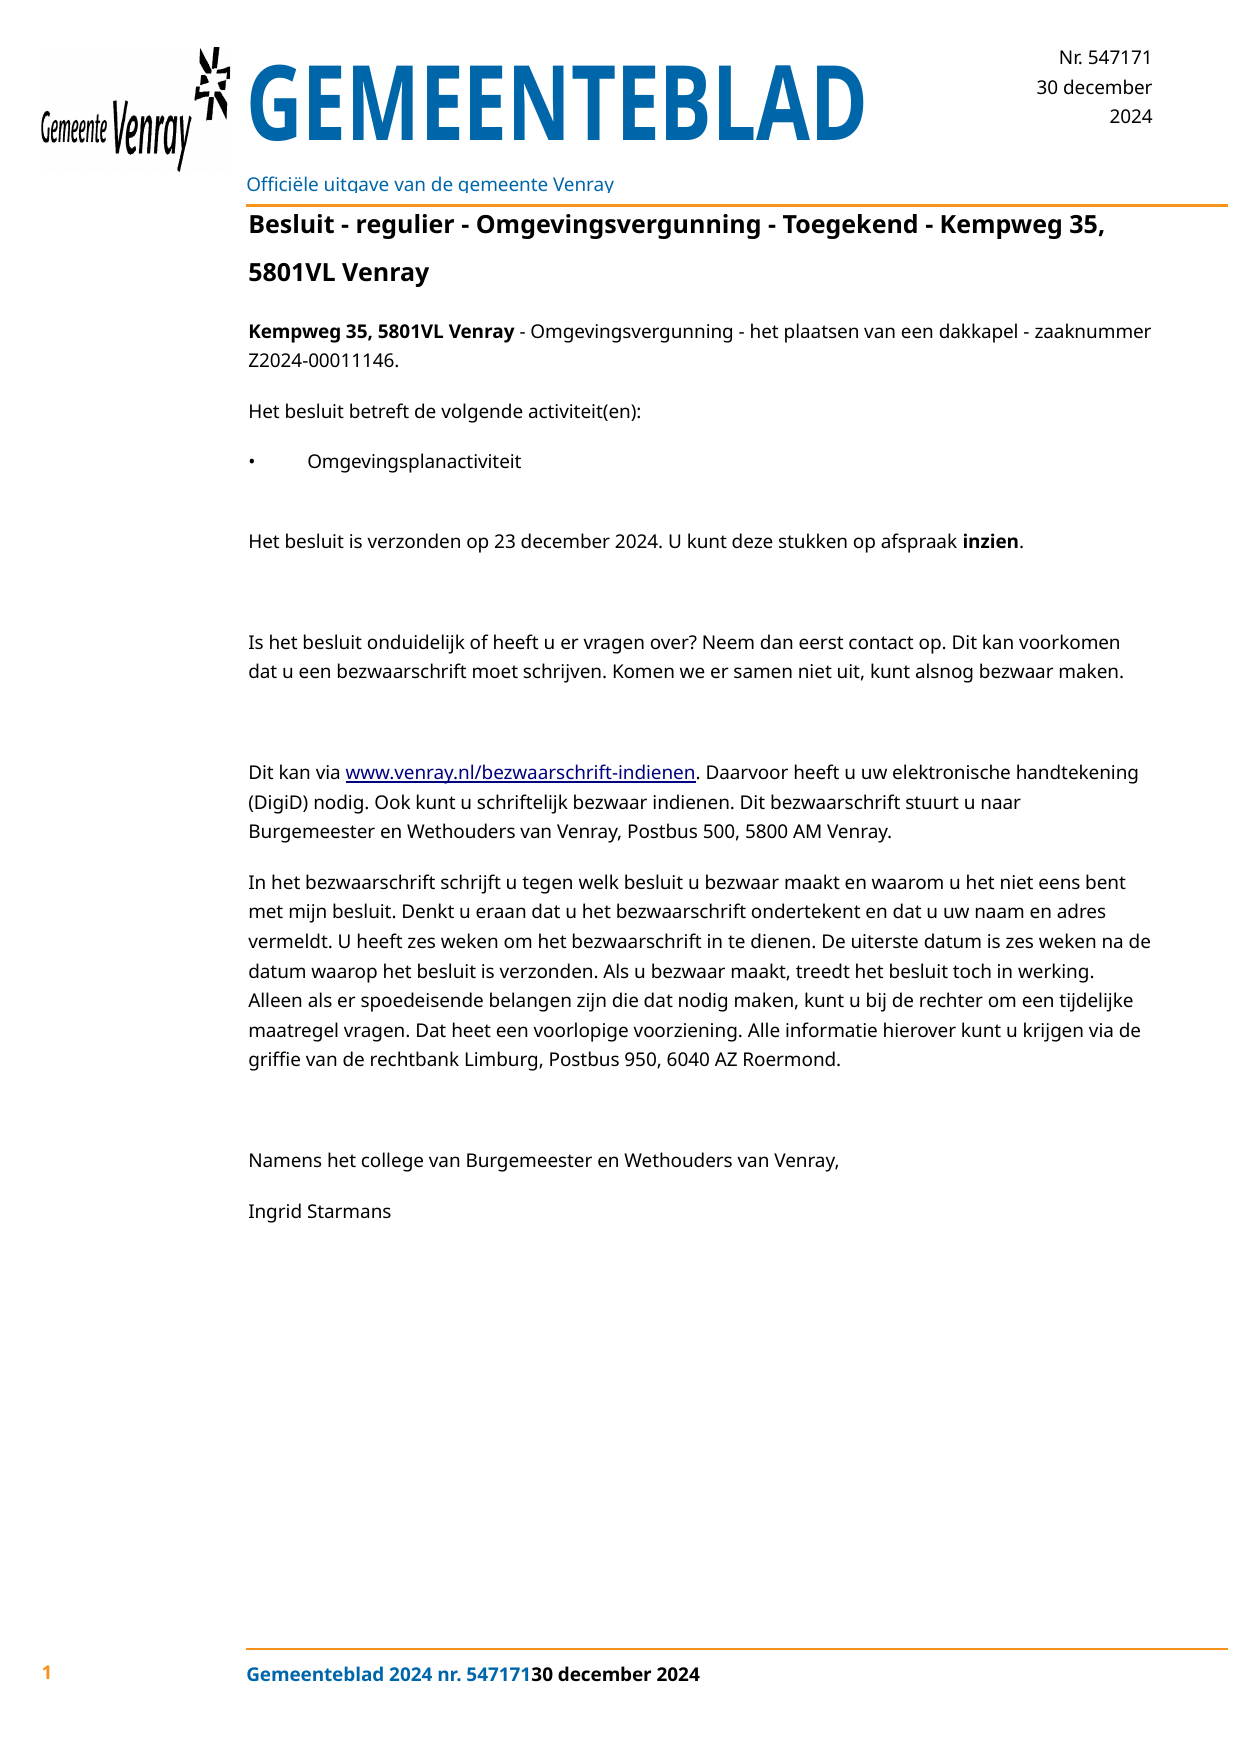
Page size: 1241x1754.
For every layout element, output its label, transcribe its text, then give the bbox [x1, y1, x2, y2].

text Het besluit betreft de volgende activiteit(en): [248, 398, 1152, 424]
text Dit kan via www.venray.nl/bezwaarschrift-indienen. Daarvoor heeft u uw elektronische handtekening (DigiD) nodig. Ook kunt u schriftelijk bezwaar indienen. Dit bezwaarschrift stuurt u naar Burgemeester en Wethouders van Venray, Postbus 500, 5800 AM Venray. [248, 759, 1152, 844]
text Ingrid Starmans [248, 1198, 1152, 1224]
text Besluit - regulier - Omgevingsvergunning - Toegekend - Kempweg 35, 5801VL Venray [248, 207, 1152, 288]
list Omgevingsplanactiviteit [248, 448, 1152, 474]
text Het besluit is verzonden op 23 december 2024. U kunt deze stukken op afspraak inzien. [248, 528, 1152, 554]
picture [41, 47, 231, 172]
text Is het besluit onduidelijk of heeft u er vragen over? Neem dan eerst contact op. Dit kan voorkomen dat u een bezwaarschrift moet schrijven. Komen we er samen niet uit, kunt alsnog bezwaar maken. [248, 629, 1152, 684]
text In het bezwaarschrift schrijft u tegen welk besluit u bezwaar maakt en waarom u het niet eens bent met mijn besluit. Denkt u eraan dat u het bezwaarschrift ondertekent en dat u uw naam en adres vermeldt. U heeft zes weken om het bezwaarschrift in te dienen. De uiterste datum is zes weken na de datum waarop het besluit is verzonden. Als u bezwaar maakt, treedt het besluit toch in werking. Alleen als er spoedeisende belangen zijn die dat nodig maken, kunt u bij de rechter om een tijdelijke maatregel vragen. Dat heet een voorlopige voorziening. Alle informatie hierover kunt u krijgen via de griffie van de rechtbank Limburg, Postbus 950, 6040 AZ Roermond. [248, 869, 1152, 1072]
text Kempweg 35, 5801VL Venray - Omgevingsvergunning - het plaatsen van een dakkapel - zaaknummer Z2024-00011146. [248, 318, 1152, 373]
text Namens het college van Burgemeester en Wethouders van Venray, [248, 1147, 1152, 1173]
